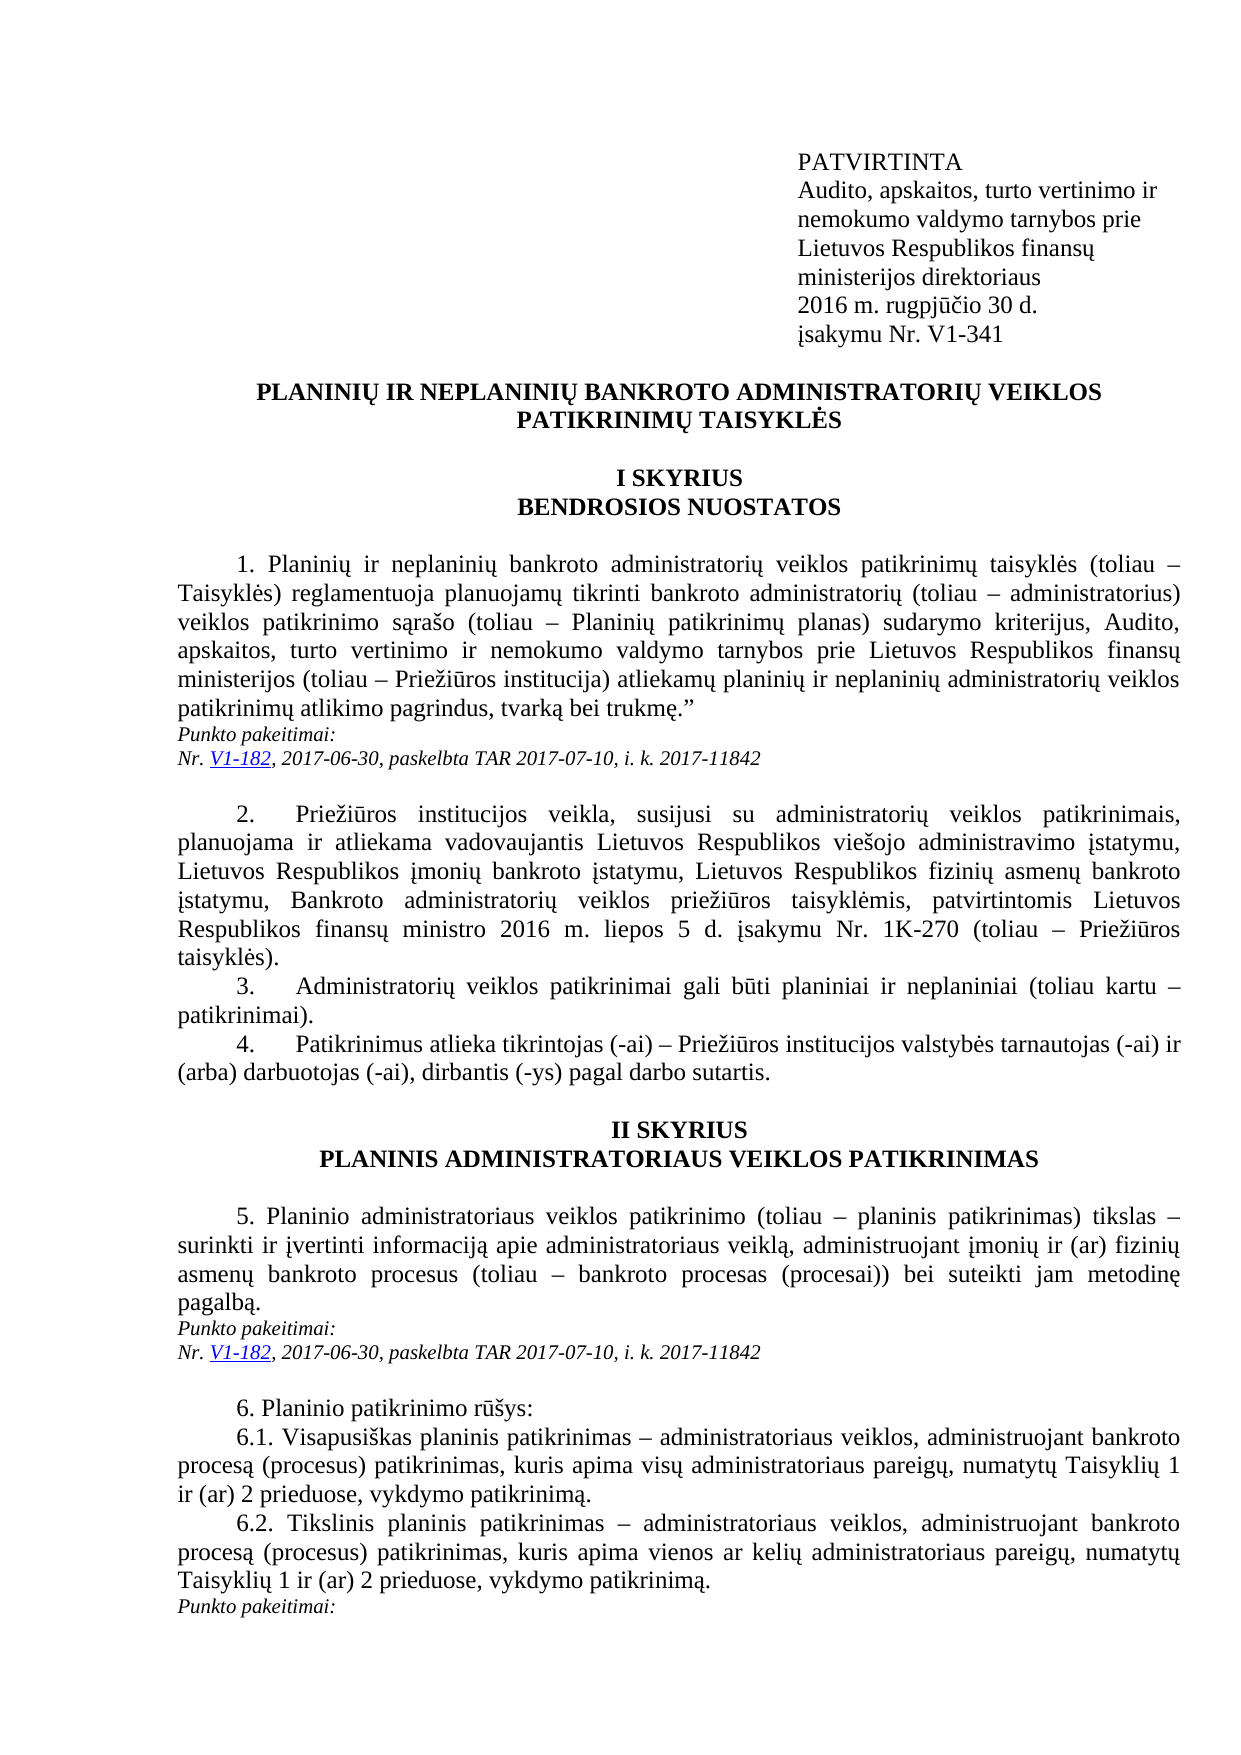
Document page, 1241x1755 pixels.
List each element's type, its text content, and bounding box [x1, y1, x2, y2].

text 2016 m. rugpjūčio 30 d. [797, 291, 1181, 319]
text 1. Planinių ir neplaninių bankroto administratorių veiklos patikrinimų taisyklės (toliau – Taisyklės) reglamentuoja planuojamų tikrinti bankroto administratorių (toliau – administratorius) veiklos patikrinimo sąrašo (toliau – Planinių patikrinimų planas) sudarymo kriterijus, Audito, apskaitos, turto vertinimo ir nemokumo valdymo tarnybos prie Lietuvos Respublikos finansų ministerijos (toliau – Priežiūros institucija) atliekamų planinių ir neplaninių administratorių veiklos patikrinimų atlikimo pagrindus, tvarką bei trukmę.” [177, 549, 1181, 722]
text Punkto pakeitimai: [177, 722, 1181, 746]
text 6.1. Visapusiškas planinis patikrinimas – administratoriaus veiklos, administruojant bankroto procesą (procesus) patikrinimas, kuris apima visų administratoriaus pareigų, numatytų Taisyklių 1 ir (ar) 2 prieduose, vykdymo patikrinimą. [177, 1422, 1181, 1508]
text Nr. V1-182, 2017-06-30, paskelbta TAR 2017-07-10, i. k. 2017-11842 [177, 746, 1181, 770]
text PLANINIŲ IR NEPLANINIŲ BANKROTO ADMINISTRATORIŲ VEIKLOS PATIKRINIMŲ TAISYKLĖS [177, 377, 1181, 434]
text 3. Administratorių veiklos patikrinimai gali būti planiniai ir neplaniniai (toliau kartu – patikrinimai). [177, 971, 1181, 1029]
text BENDROSIOS NUOSTATOS [177, 492, 1181, 521]
text Punkto pakeitimai: [177, 1594, 1181, 1618]
text įsakymu Nr. V1-341 [797, 319, 1181, 348]
text 6. Planinio patikrinimo rūšys: [177, 1393, 1181, 1422]
text PLANINIS ADMINISTRATORIAUS VEIKLOS PATIKRINIMAS [177, 1144, 1181, 1172]
text 6.2. Tikslinis planinis patikrinimas – administratoriaus veiklos, administruojant bankroto procesą (procesus) patikrinimas, kuris apima vienos ar kelių administratoriaus pareigų, numatytų Taisyklių 1 ir (ar) 2 prieduose, vykdymo patikrinimą. [177, 1508, 1181, 1594]
text 4. Patikrinimus atlieka tikrintojas (-ai) – Priežiūros institucijos valstybės tarnautojas (-ai) ir (arba) darbuotojas (-ai), dirbantis (-ys) pagal darbo sutartis. [177, 1029, 1181, 1086]
text Nr. V1-182, 2017-06-30, paskelbta TAR 2017-07-10, i. k. 2017-11842 [177, 1340, 1181, 1364]
text Punkto pakeitimai: [177, 1316, 1181, 1340]
text II SKYRIUS [177, 1115, 1181, 1144]
text Audito, apskaitos, turto vertinimo ir [797, 176, 1181, 204]
text 2. Priežiūros institucijos veikla, susijusi su administratorių veiklos patikrinimais, planuojama ir atliekama vadovaujantis Lietuvos Respublikos viešojo administravimo įstatymu, Lietuvos Respublikos įmonių bankroto įstatymu, Lietuvos Respublikos fizinių asmenų bankroto įstatymu, Bankroto administratorių veiklos priežiūros taisyklėmis, patvirtintomis Lietuvos Respublikos finansų ministro 2016 m. liepos 5 d. įsakymu Nr. 1K-270 (toliau – Priežiūros taisyklės). [177, 799, 1181, 971]
text 5. Planinio administratoriaus veiklos patikrinimo (toliau – planinis patikrinimas) tikslas – surinkti ir įvertinti informaciją apie administratoriaus veiklą, administruojant įmonių ir (ar) fizinių asmenų bankroto procesus (toliau – bankroto procesas (procesai)) bei suteikti jam metodinę pagalbą. [177, 1201, 1181, 1316]
text nemokumo valdymo tarnybos prie [797, 204, 1181, 233]
text I SKYRIUS [177, 463, 1181, 492]
text PATVIRTINTA [797, 147, 1181, 176]
text Lietuvos Respublikos finansų ministerijos direktoriaus [797, 233, 1181, 291]
